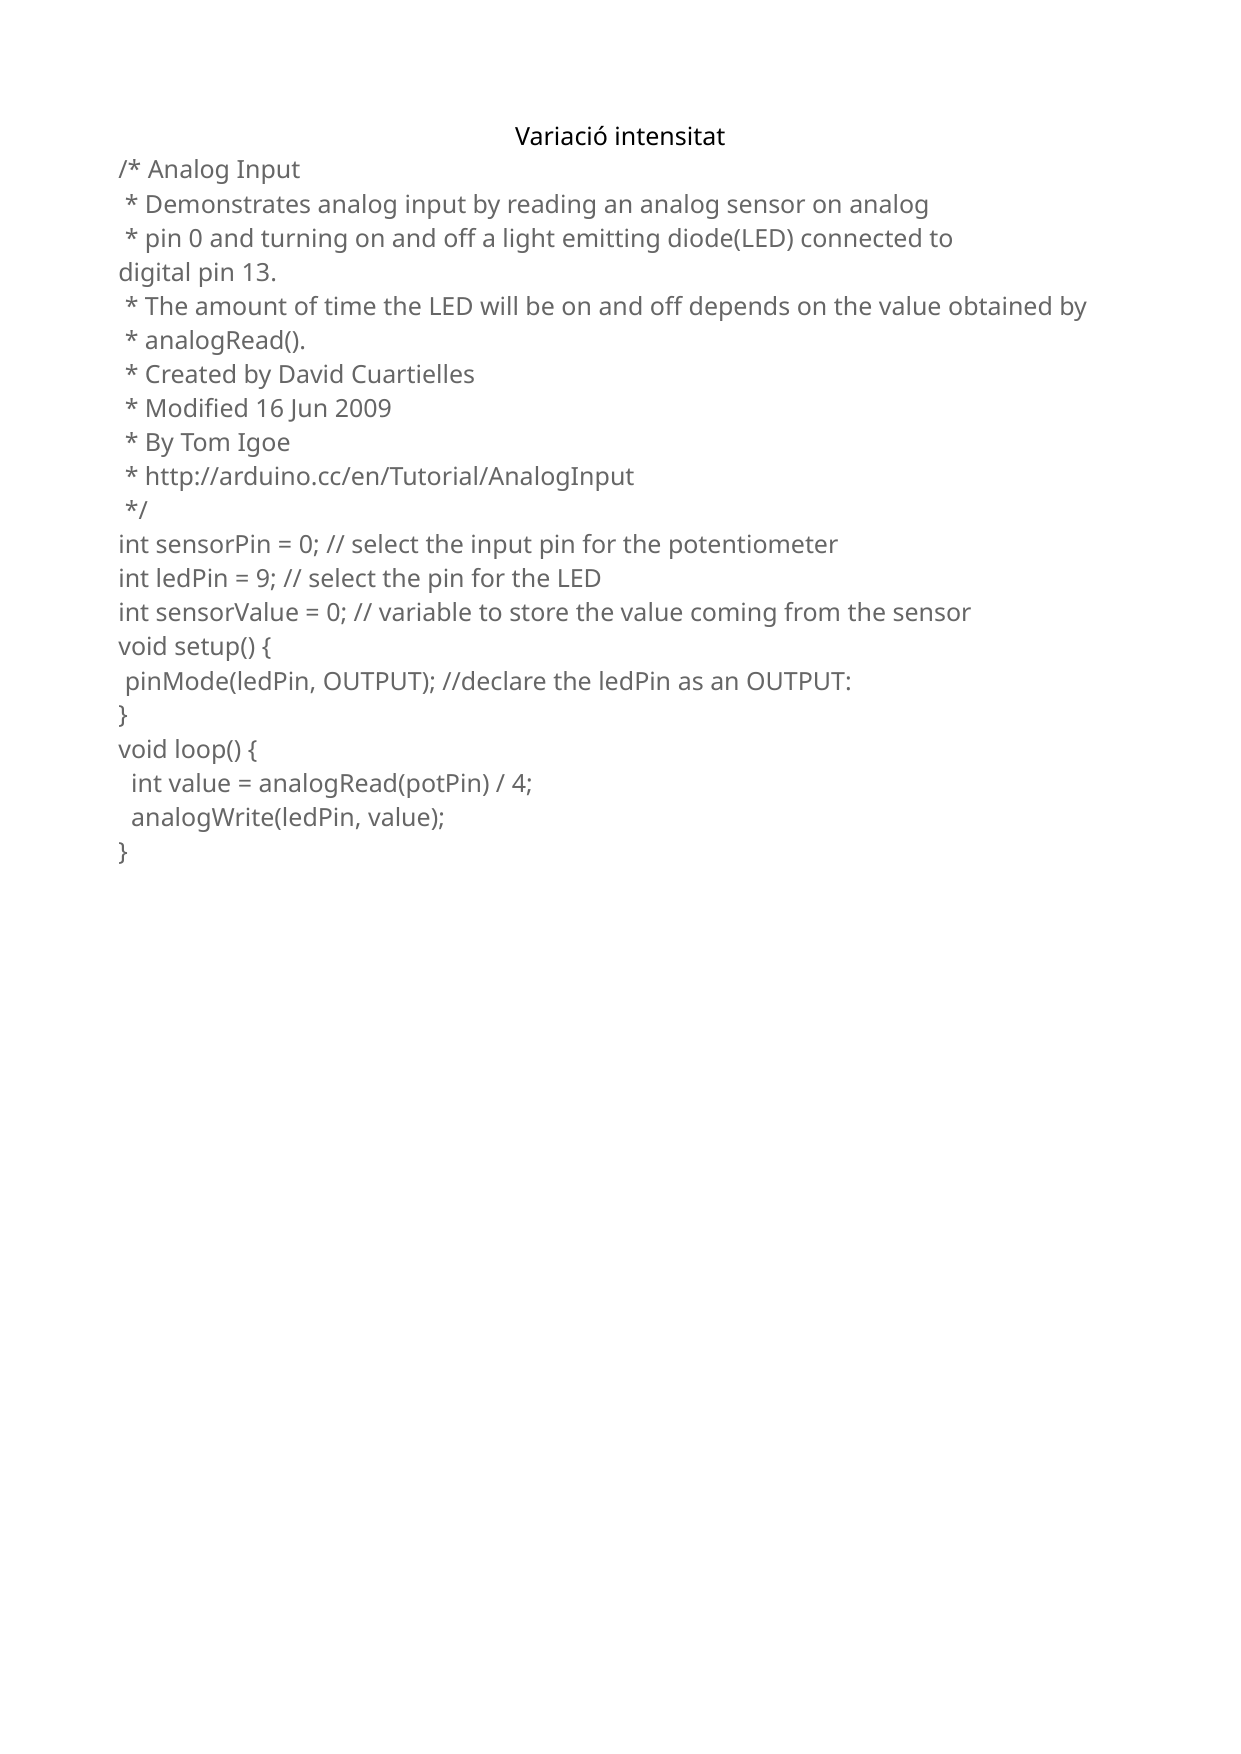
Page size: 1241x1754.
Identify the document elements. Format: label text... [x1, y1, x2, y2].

text Variació intensitat [118, 118, 1122, 152]
text * Modified 16 Jun 2009 [118, 391, 1122, 425]
text digital pin 13. [118, 254, 1122, 288]
text void loop() { [118, 731, 1122, 765]
text } [118, 833, 1122, 867]
text * Created by David Cuartielles [118, 357, 1122, 391]
text * http://arduino.cc/en/Tutorial/AnalogInput [118, 459, 1122, 493]
text * Demonstrates analog input by reading an analog sensor on analog [118, 186, 1122, 220]
text int value = analogRead(potPin) / 4; [118, 765, 1122, 799]
text */ [118, 493, 1122, 527]
text /* Analog Input [118, 152, 1122, 186]
text * analogRead(). [118, 322, 1122, 357]
text * pin 0 and turning on and off a light emitting diode(LED) connected to [118, 220, 1122, 254]
text } [118, 697, 1122, 731]
text * By Tom Igoe [118, 425, 1122, 459]
text int sensorValue = 0; // variable to store the value coming from the sensor [118, 595, 1122, 629]
text pinMode(ledPin, OUTPUT); //declare the ledPin as an OUTPUT: [118, 663, 1122, 697]
text void setup() { [118, 629, 1122, 663]
text int sensorPin = 0; // select the input pin for the potentiometer [118, 527, 1122, 561]
text * The amount of time the LED will be on and off depends on the value obtained by [118, 288, 1122, 322]
text int ledPin = 9; // select the pin for the LED [118, 561, 1122, 595]
text analogWrite(ledPin, value); [118, 799, 1122, 833]
